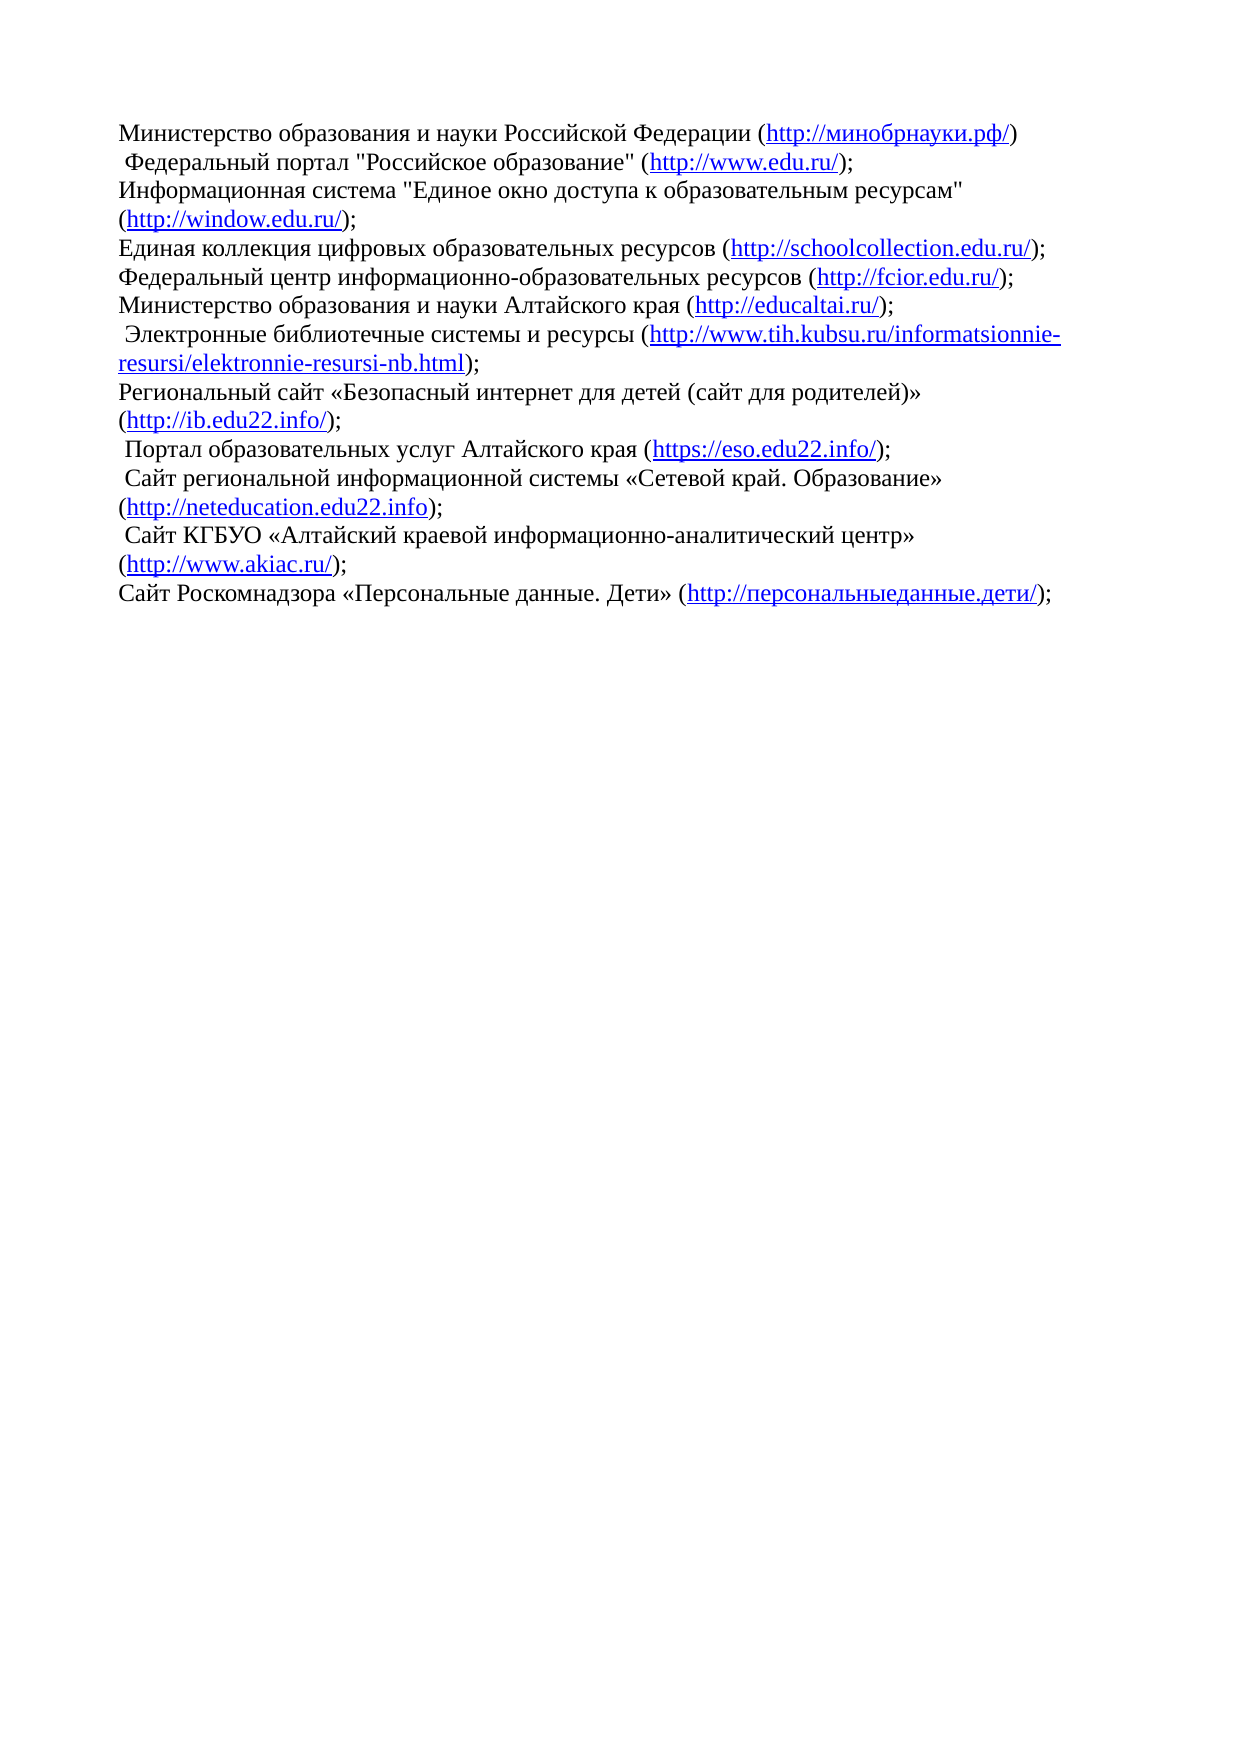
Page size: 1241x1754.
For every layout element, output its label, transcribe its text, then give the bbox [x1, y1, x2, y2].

text Министерство образования и науки Алтайского края (http://educaltai.ru/); [118, 291, 1122, 319]
text Региональный сайт «Безопасный интернет для детей (сайт для родителей)» (http://ib.edu22.info/); [118, 377, 1122, 434]
text Единая коллекция цифровых образовательных ресурсов (http://schoolcollection.edu.ru/); [118, 233, 1122, 262]
text Сайт Роскомнадзора «Персональные данные. Дети» (http://персональныеданные.дети/); [118, 578, 1122, 607]
text Сайт региональной информационной системы «Сетевой край. Образование» (http://neteducation.edu22.info); [118, 463, 1122, 521]
text Федеральный центр информационно-образовательных ресурсов (http://fcior.edu.ru/); [118, 262, 1122, 291]
text Министерство образования и науки Российской Федерации (http://минобрнауки.рф/) [118, 118, 1122, 147]
text Информационная система "Единое окно доступа к образовательным ресурсам" (http://window.edu.ru/); [118, 176, 1122, 233]
text Федеральный портал "Российское образование" (http://www.edu.ru/); [118, 147, 1122, 176]
text Портал образовательных услуг Алтайского края (https://eso.edu22.info/); [118, 434, 1122, 463]
text Электронные библиотечные системы и ресурсы (http://www.tih.kubsu.ru/informatsionnie-resursi/elektronnie-resursi-nb.html); [118, 319, 1122, 377]
text Сайт КГБУО «Алтайский краевой информационно-аналитический центр» (http://www.akiac.ru/); [118, 521, 1122, 578]
